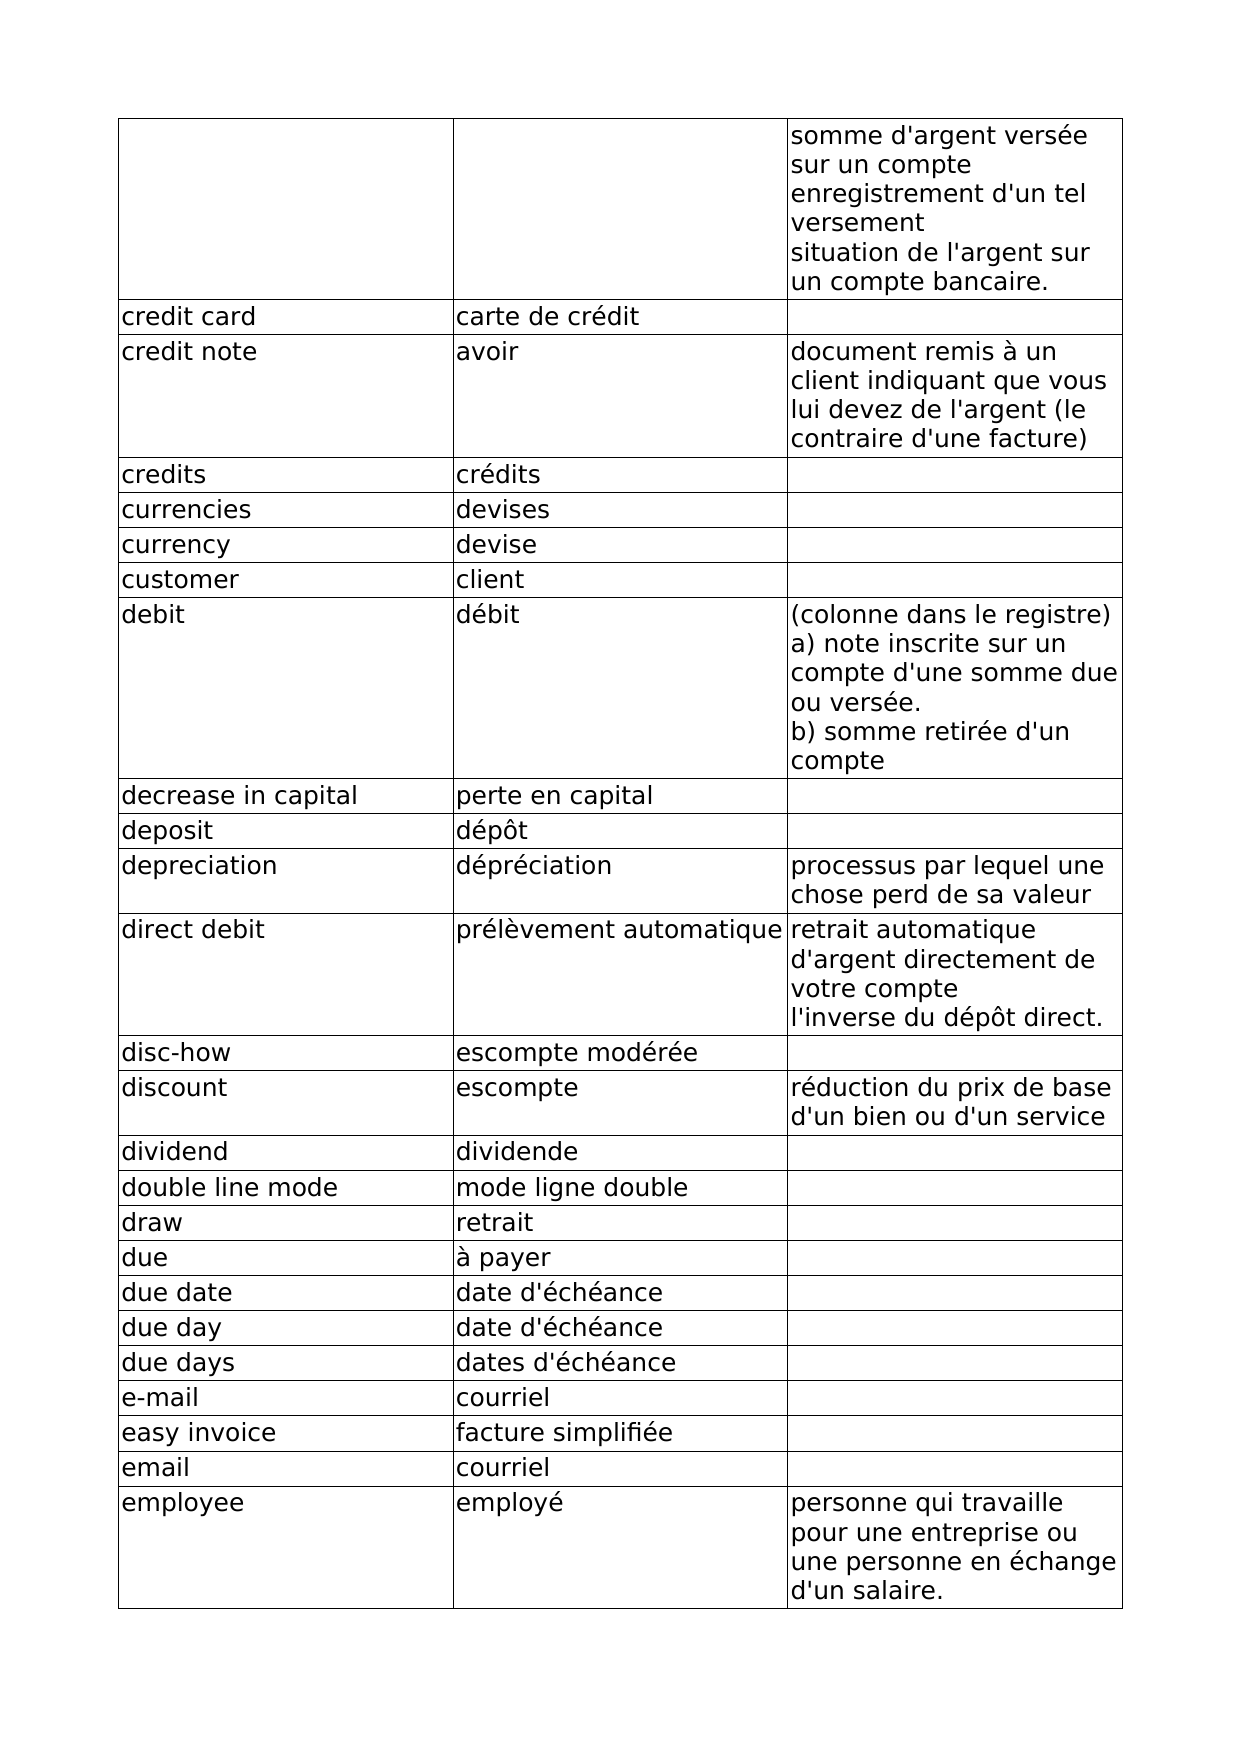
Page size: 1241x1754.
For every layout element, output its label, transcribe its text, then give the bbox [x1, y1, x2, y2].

table_cell currencies [119, 493, 453, 527]
table_cell date d'échéance [454, 1276, 787, 1310]
table_cell dépôt [454, 814, 787, 848]
table_cell courriel [454, 1452, 787, 1486]
table_cell escompte [454, 1071, 787, 1134]
table_cell [788, 458, 1122, 492]
table_cell [788, 1276, 1122, 1310]
table_cell à payer [454, 1241, 787, 1275]
table_cell easy invoice [119, 1416, 453, 1451]
table_cell prélèvement automatique [454, 914, 787, 1035]
table_cell discount [119, 1071, 453, 1134]
table_cell facture simplifiée [454, 1416, 787, 1451]
table_cell retrait [454, 1206, 787, 1240]
table_cell disc-how [119, 1036, 453, 1070]
table_cell e-mail [119, 1381, 453, 1415]
table_cell deposit [119, 814, 453, 848]
table_cell depreciation [119, 849, 453, 913]
table_cell retrait automatique d'argent directement de votre compte l'inverse du dépôt direct. [788, 914, 1122, 1035]
table_cell [788, 1416, 1122, 1451]
table_cell decrease in capital [119, 779, 453, 813]
table_cell direct debit [119, 914, 453, 1035]
table_cell draw [119, 1206, 453, 1240]
table_cell dépréciation [454, 849, 787, 913]
table_cell due date [119, 1276, 453, 1310]
table_cell (colonne dans le registre) a) note inscrite sur un compte d'une somme due ou versée. b) somme retirée d'un compte [788, 598, 1122, 778]
table_cell perte en capital [454, 779, 787, 813]
table_cell employee [119, 1487, 453, 1608]
table_cell email [119, 1452, 453, 1486]
table_cell [119, 119, 453, 299]
table_cell credits [119, 458, 453, 492]
table_cell due days [119, 1346, 453, 1380]
table_cell [454, 119, 787, 299]
table_cell [788, 779, 1122, 813]
table_cell [788, 814, 1122, 848]
table_cell [788, 1452, 1122, 1486]
table_cell date d'échéance [454, 1311, 787, 1345]
table_cell currency [119, 528, 453, 562]
table_cell [788, 1346, 1122, 1380]
table_cell [788, 1311, 1122, 1345]
table_cell réduction du prix de base d'un bien ou d'un service [788, 1071, 1122, 1134]
table_cell [788, 493, 1122, 527]
table_cell devise [454, 528, 787, 562]
table_cell [788, 1206, 1122, 1240]
table_cell escompte modérée [454, 1036, 787, 1070]
table_cell débit [454, 598, 787, 778]
table_cell [788, 300, 1122, 334]
table_cell somme d'argent versée sur un compte enregistrement d'un tel versement situation de l'argent sur un compte bancaire. [788, 119, 1122, 299]
table_cell debit [119, 598, 453, 778]
table_cell [788, 1036, 1122, 1070]
table_cell [788, 563, 1122, 597]
table_cell double line mode [119, 1171, 453, 1205]
table_cell processus par lequel une chose perd de sa valeur [788, 849, 1122, 913]
table_cell [788, 528, 1122, 562]
table_cell mode ligne double [454, 1171, 787, 1205]
table_cell [788, 1136, 1122, 1170]
table_cell credit note [119, 335, 453, 457]
table_cell dividend [119, 1136, 453, 1170]
table_cell [788, 1171, 1122, 1205]
table_cell dates d'échéance [454, 1346, 787, 1380]
table_cell [788, 1241, 1122, 1275]
table_cell due [119, 1241, 453, 1275]
table_cell avoir [454, 335, 787, 457]
table_cell devises [454, 493, 787, 527]
table_cell crédits [454, 458, 787, 492]
table_cell employé [454, 1487, 787, 1608]
table_cell dividende [454, 1136, 787, 1170]
table_cell carte de crédit [454, 300, 787, 334]
table_cell due day [119, 1311, 453, 1345]
table_cell client [454, 563, 787, 597]
table_cell customer [119, 563, 453, 597]
table_cell courriel [454, 1381, 787, 1415]
table_cell document remis à un client indiquant que vous lui devez de l'argent (le contraire d'une facture) [788, 335, 1122, 457]
table_cell credit card [119, 300, 453, 334]
table_cell [788, 1381, 1122, 1415]
table_cell personne qui travaille pour une entreprise ou une personne en échange d'un salaire. [788, 1487, 1122, 1608]
